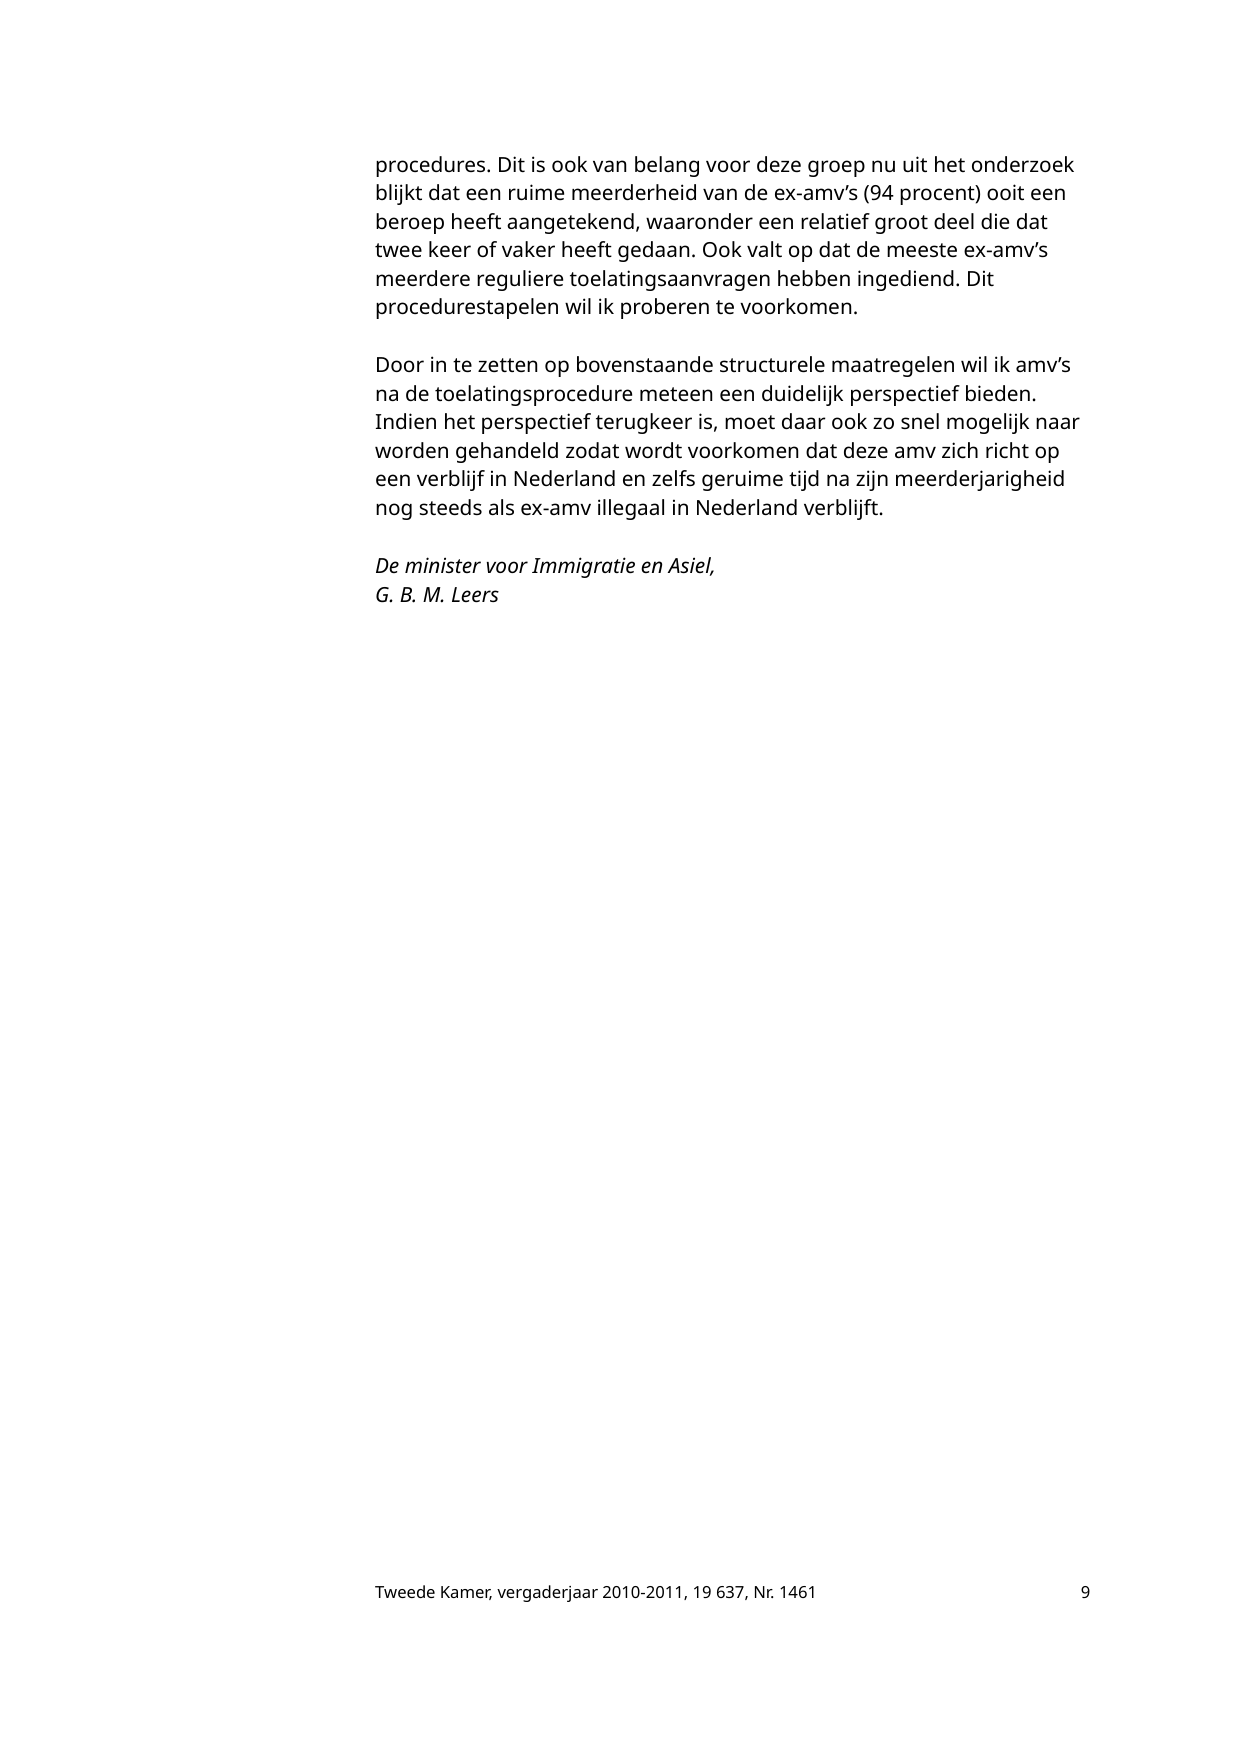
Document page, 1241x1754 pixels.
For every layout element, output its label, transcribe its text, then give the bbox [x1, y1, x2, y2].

text G. B. M. Leers [375, 580, 1090, 608]
text procedures. Dit is ook van belang voor deze groep nu uit het onderzoek blijkt dat een ruime meerderheid van de ex-amv’s (94 procent) ooit een beroep heeft aangetekend, waaronder een relatief groot deel die dat twee keer of vaker heeft gedaan. Ook valt op dat de meeste ex-amv’s meerdere reguliere toelatingsaanvragen hebben ingediend. Dit procedurestapelen wil ik proberen te voorkomen. [375, 150, 1090, 321]
text Door in te zetten op bovenstaande structurele maatregelen wil ik amv’s na de toelatingsprocedure meteen een duidelijk perspectief bieden. Indien het perspectief terugkeer is, moet daar ook zo snel mogelijk naar worden gehandeld zodat wordt voorkomen dat deze amv zich richt op een verblijf in Nederland en zelfs geruime tijd na zijn meerderjarigheid nog steeds als ex-amv illegaal in Nederland verblijft. [375, 351, 1090, 521]
text De minister voor Immigratie en Asiel, [375, 551, 1090, 580]
